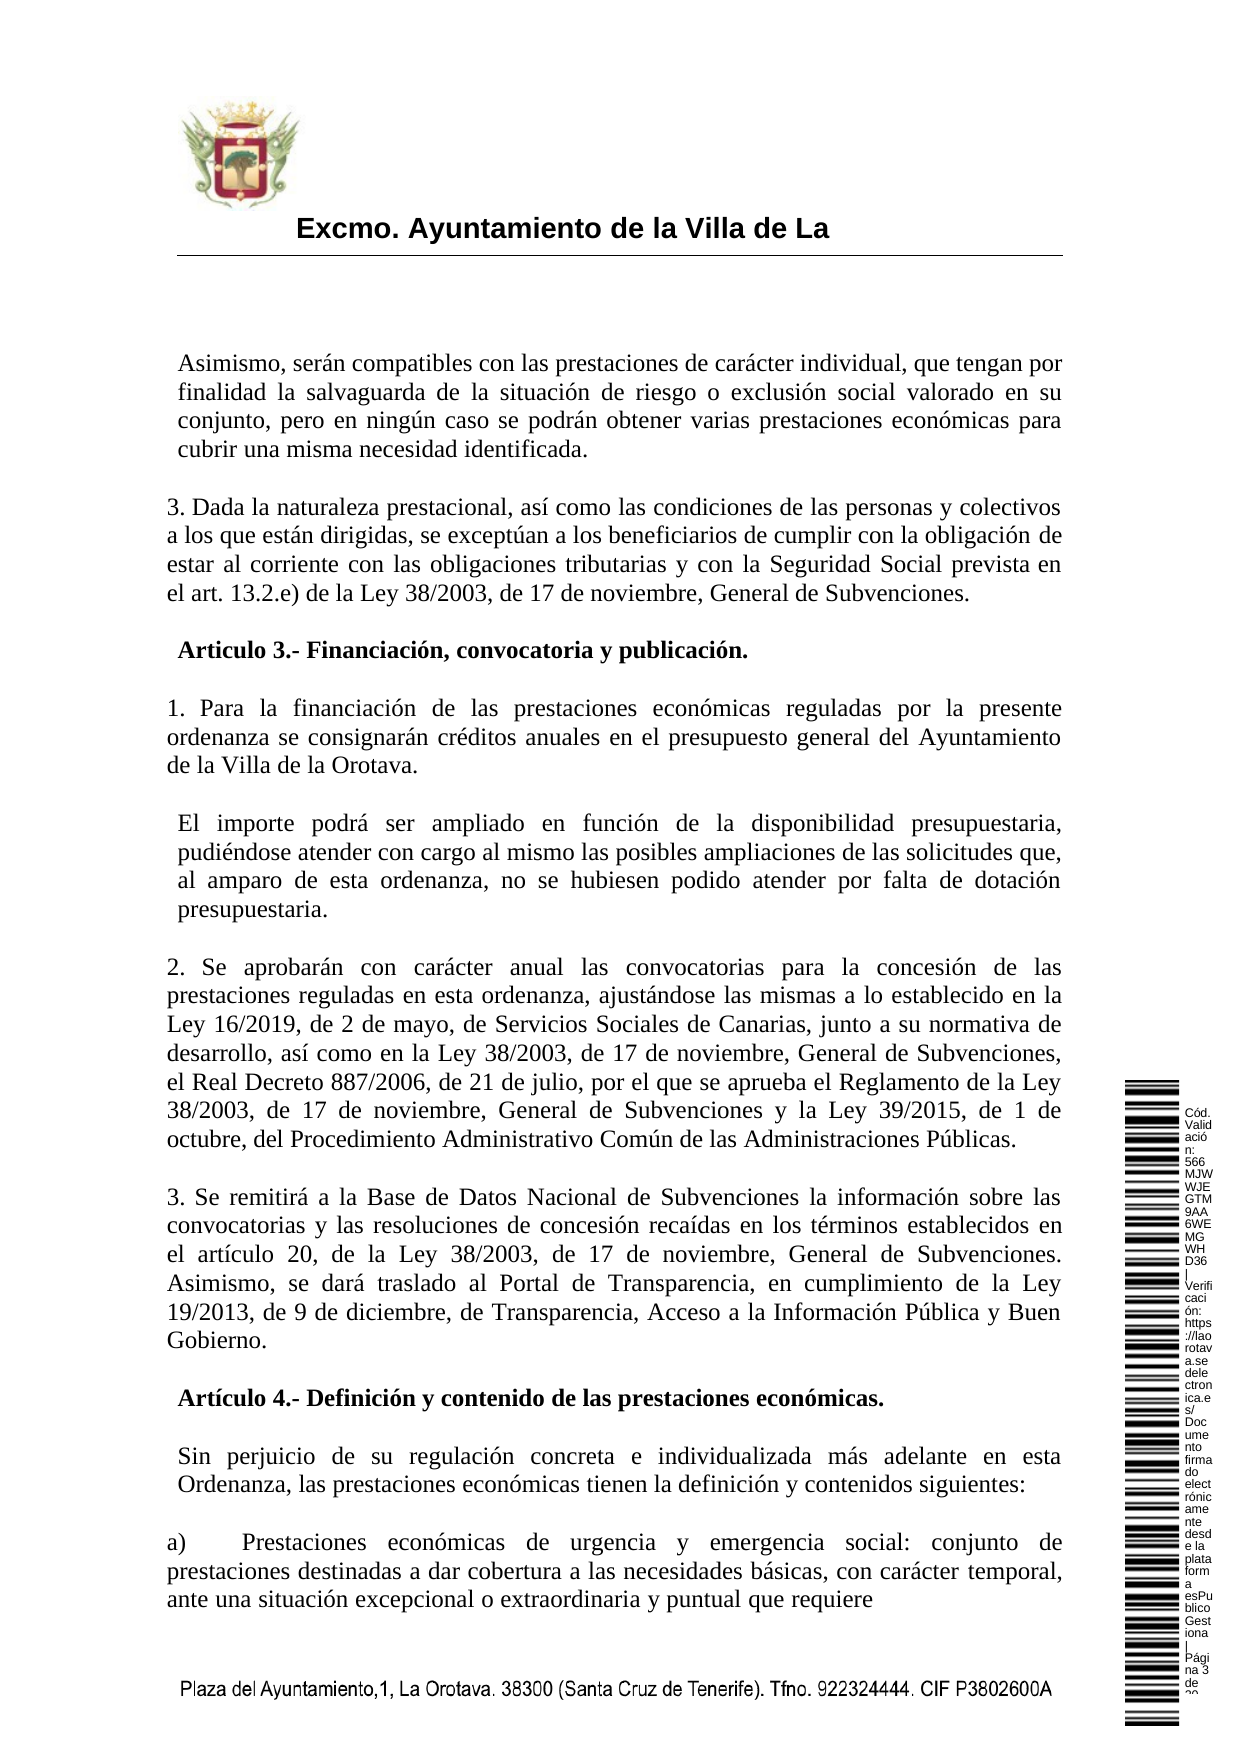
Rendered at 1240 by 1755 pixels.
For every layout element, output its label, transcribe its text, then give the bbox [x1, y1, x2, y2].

list Para la financiación de las prestaciones económicas reguladas por la presente ordenanza se consignarán créditos anuales en el presupuesto general del Ayuntamiento de la Villa de la Orotava. [167, 693, 1063, 779]
text Asimismo, serán compatibles con las prestaciones de carácter individual, que tengan por finalidad la salvaguarda de la situación de riesgo o exclusión social valorado en su conjunto, pero en ningún caso se podrán obtener varias prestaciones económicas para cubrir una misma necesidad identificada. [177, 348, 1063, 463]
text Cód. Validación: 566MJWWJEGTM9AA6WEMGWHD36 | Verificación: https://laorotava.sedelectronica.es/ Documento firmado electrónicamente desde la plataforma esPublico Gestiona | Página 3 de 20 [1184, 1107, 1213, 1694]
subtitle Articulo 3.- Financiación, convocatoria y publicación. [177, 636, 1189, 664]
list Dada la naturaleza prestacional, así como las condiciones de las personas y colectivos a los que están dirigidas, se exceptúan a los beneficiarios de cumplir con la obligación de estar al corriente con las obligaciones tributarias y con la Seguridad Social prevista en el art. 13.2.e) de la Ley 38/2003, de 17 de noviembre, General de Subvenciones. [167, 492, 1062, 607]
subtitle Artículo 4.- Definición y contenido de las prestaciones económicas. [177, 1383, 1125, 1412]
list Se remitirá a la Base de Datos Nacional de Subvenciones la información sobre las convocatorias y las resoluciones de concesión recaídas en los términos establecidos en el artículo 20, de la Ley 38/2003, de 17 de noviembre, General de Subvenciones. Asimismo, se dará traslado al Portal de Transparencia, en cumplimiento de la Ley 19/2013, de 9 de diciembre, de Transparencia, Acceso a la Información Pública y Buen Gobierno. [167, 1182, 1063, 1354]
list Se aprobarán con carácter anual las convocatorias para la concesión de las prestaciones reguladas en esta ordenanza, ajustándose las mismas a lo establecido en la Ley 16/2019, de 2 de mayo, de Servicios Sociales de Canarias, junto a su normativa de desarrollo, así como en la Ley 38/2003, de 17 de noviembre, General de Subvenciones, el Real Decreto 887/2006, de 21 de julio, por el que se aprueba el Reglamento de la Ley 38/2003, de 17 de noviembre, General de Subvenciones y la Ley 39/2015, de 1 de octubre, del Procedimiento Administrativo Común de las Administraciones Públicas. [167, 952, 1063, 1153]
text Sin perjuicio de su regulación concreta e individualizada más adelante en esta Ordenanza, las prestaciones económicas tienen la definición y contenidos siguientes: [177, 1441, 1062, 1498]
list Prestaciones económicas de urgencia y emergencia social: conjunto de prestaciones destinadas a dar cobertura a las necesidades básicas, con carácter temporal, ante una situación excepcional o extraordinaria y puntual que requiere [167, 1527, 1063, 1613]
text El importe podrá ser ampliado en función de la disponibilidad presupuestaria, pudiéndose atender con cargo al mismo las posibles ampliaciones de las solicitudes que, al amparo de esta ordenanza, no se hubiesen podido atender por falta de dotación presupuestaria. [177, 808, 1062, 923]
